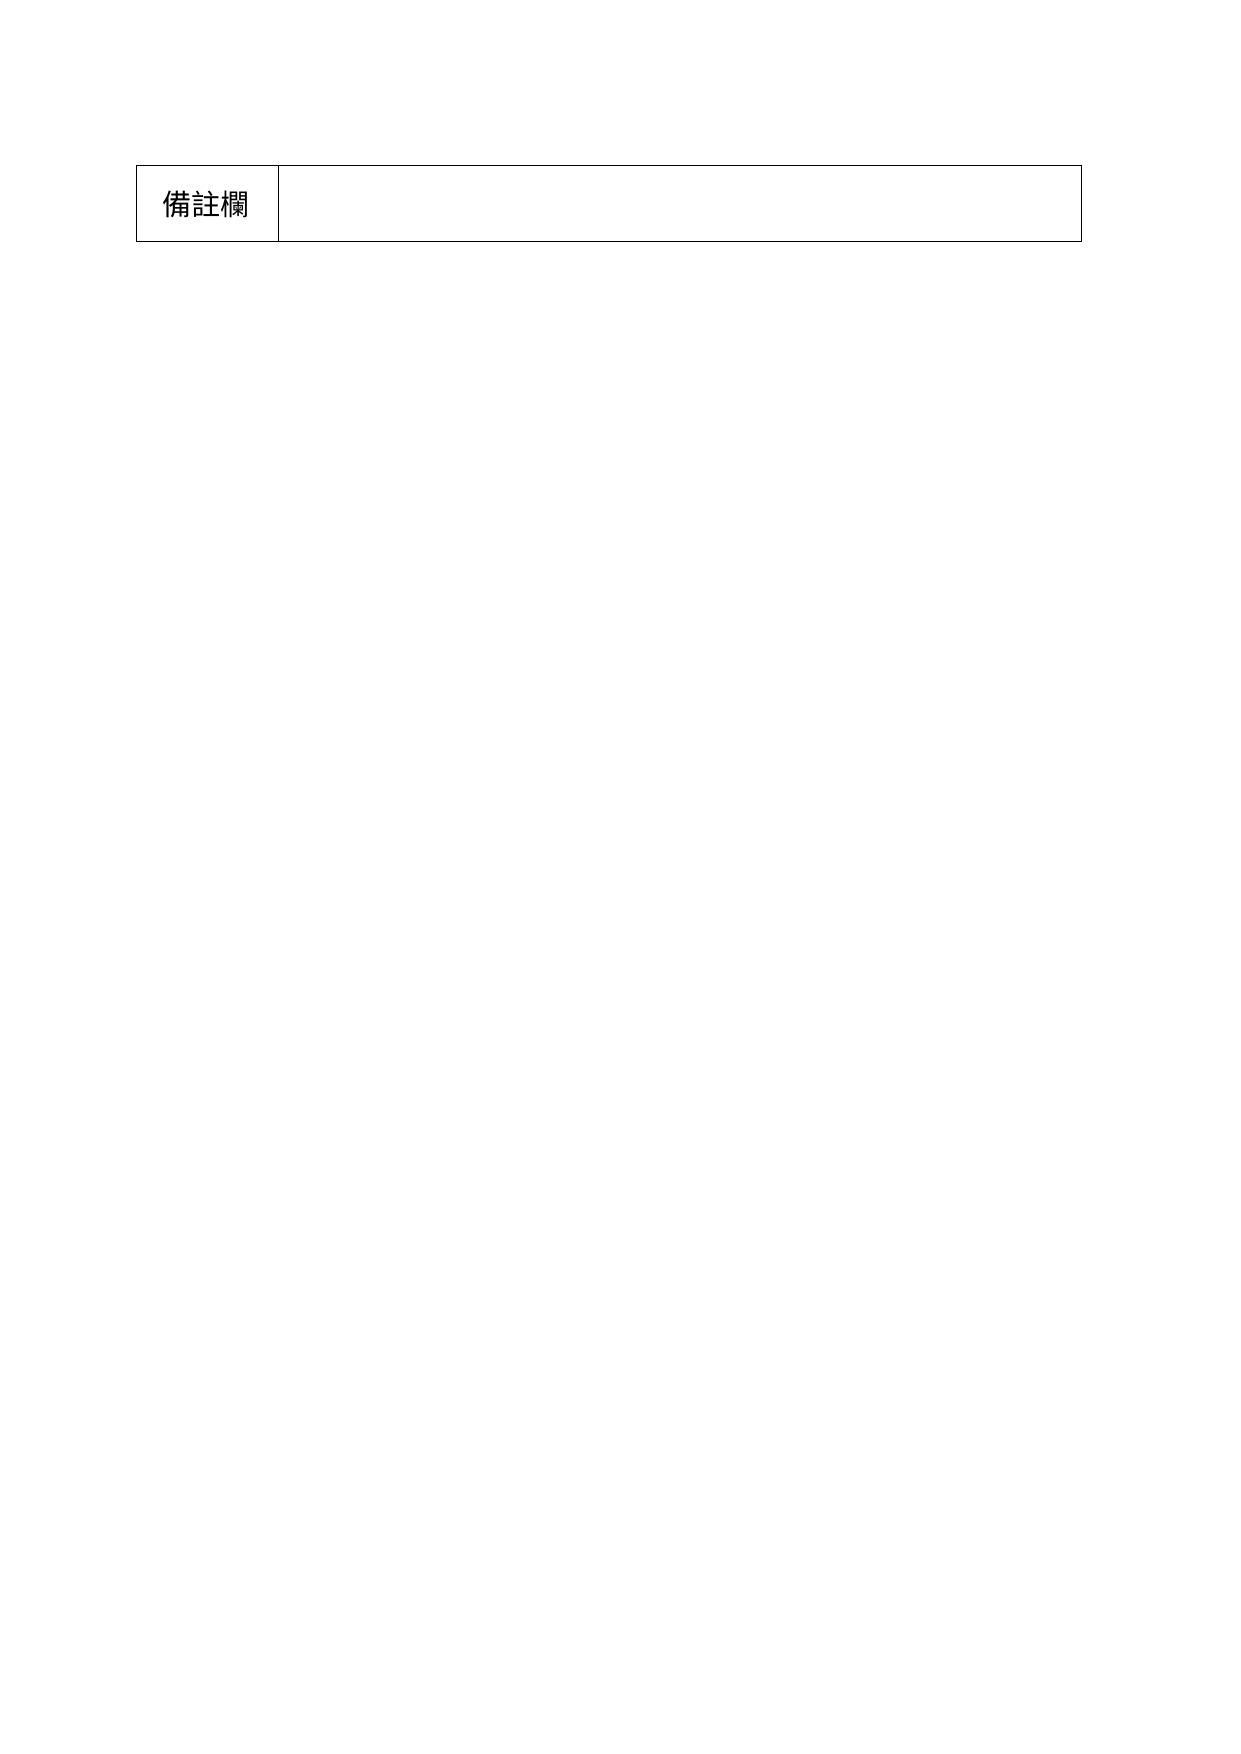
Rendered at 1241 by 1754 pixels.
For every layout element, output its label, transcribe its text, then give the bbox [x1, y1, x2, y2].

table_cell 備註欄 [137, 166, 278, 241]
table_cell [279, 166, 1081, 241]
